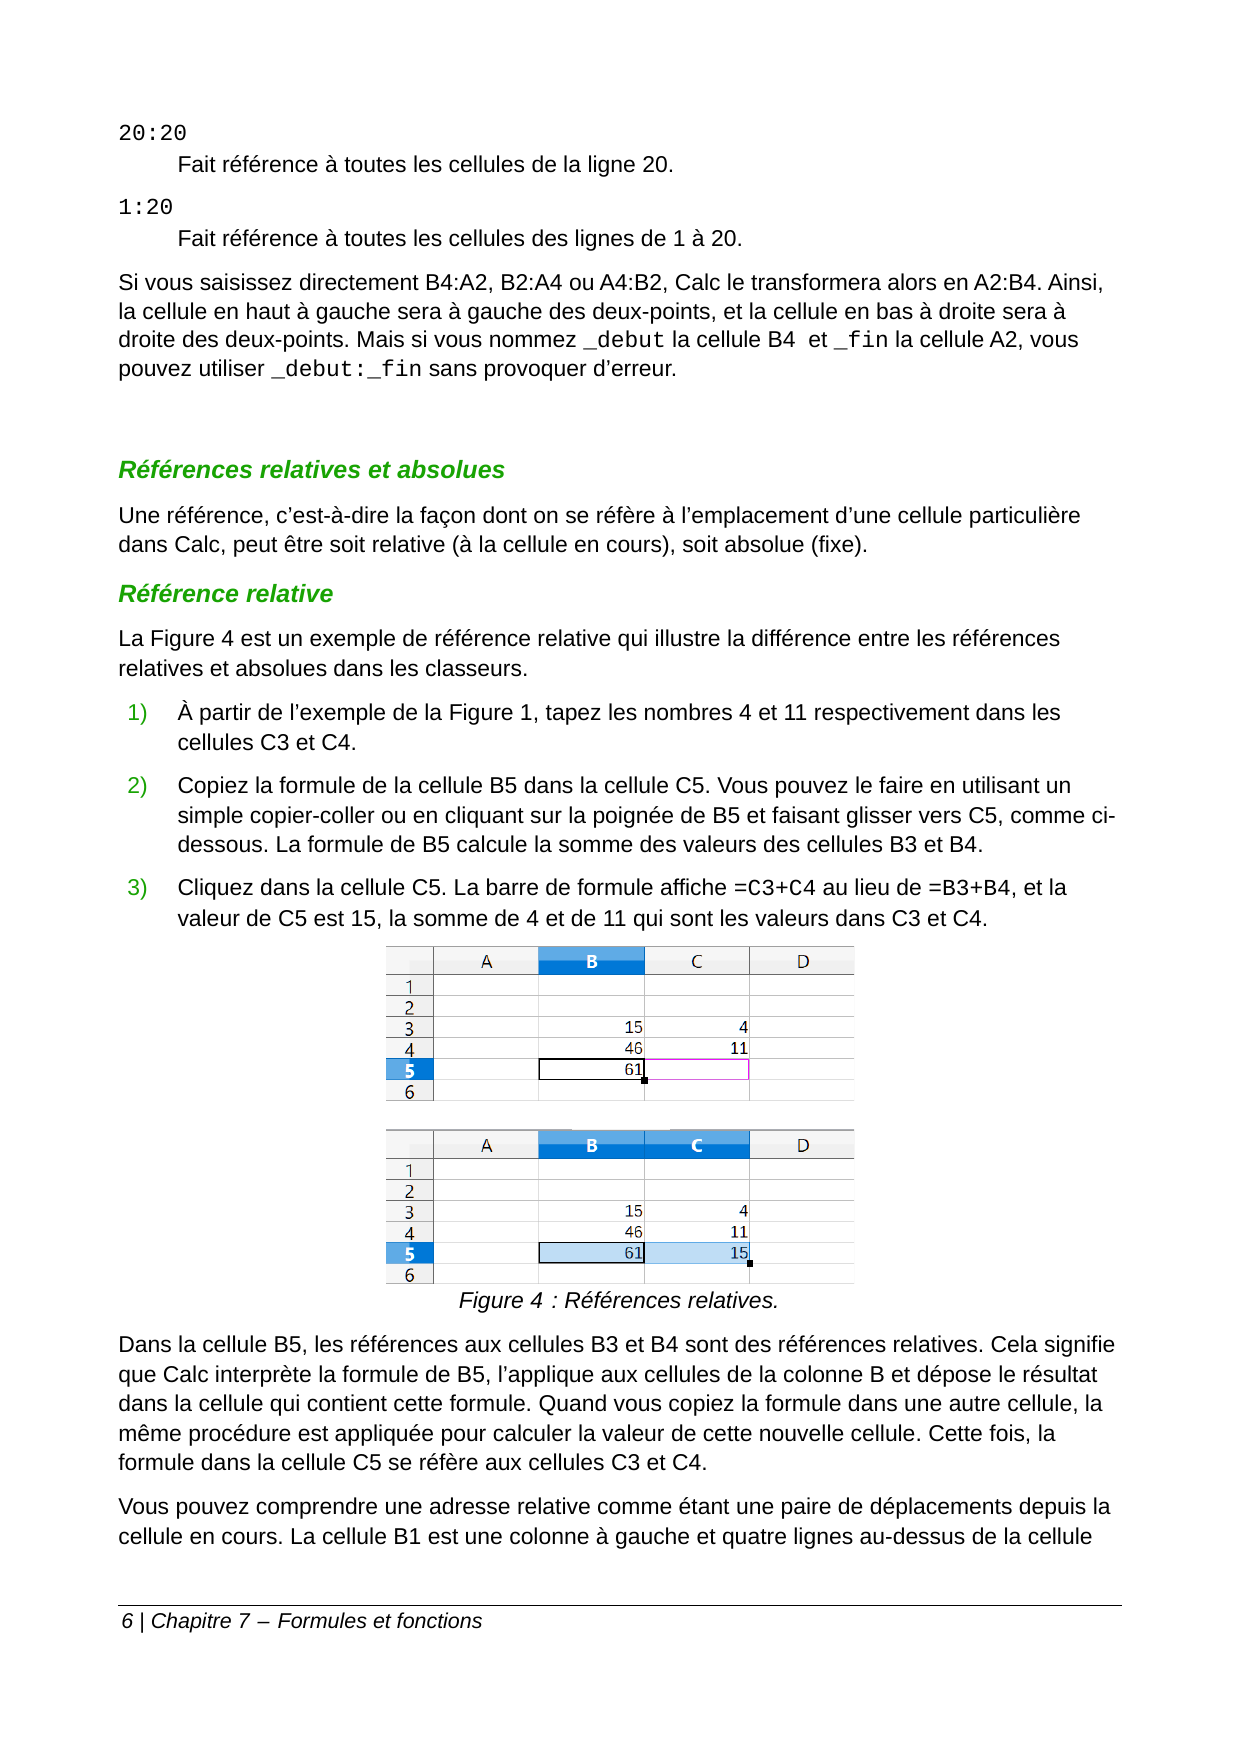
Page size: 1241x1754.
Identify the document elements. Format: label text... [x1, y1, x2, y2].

picture [386, 946, 855, 1101]
list Cliquez dans la cellule C5. La barre de formule affiche =C3+C4 au lieu de =B3+B4, et la valeur de C5 est 15, la somme de 4 et de 11 qui sont les valeurs dans C3 et C4. [148, 872, 1122, 931]
text Figure 4 : Références relatives. [118, 1284, 1122, 1313]
text Si vous saisissez directement B4:A2, B2:A4 ou A4:B2, Calc le transformera alors en A2:B4. Ainsi, la cellule en haut à gauche sera à gauche des deux-points, et la cellule en bas à droite sera à droite des deux-points. Mais si vous nommez _debut la cellule B4 et _fin la cellule A2, vous pouvez utiliser _debut:_fin sans provoquer d’erreur. [118, 266, 1122, 383]
list Fait référence à toutes les cellules des lignes de 1 à 20. [177, 221, 1122, 251]
picture [386, 1129, 855, 1284]
subtitle 20:20 [118, 118, 1122, 148]
list Fait référence à toutes les cellules de la ligne 20. [177, 148, 1122, 177]
subtitle 1:20 [118, 192, 1122, 221]
subtitle Références relatives et absolues [118, 454, 1122, 484]
text Une référence, c’est-à-dire la façon dont on se réfère à l’emplacement d’une cellule particulière dans Calc, peut être soit relative (à la cellule en cours), soit absolue (fixe). [118, 498, 1122, 557]
text La Figure 4 est un exemple de référence relative qui illustre la différence entre les références relatives et absolues dans les classeurs. [118, 622, 1122, 681]
text Dans la cellule B5, les références aux cellules B3 et B4 sont des références relatives. Cela signifie que Calc interprète la formule de B5, l’applique aux cellules de la colonne B et dépose le résultat dans la cellule qui contient cette formule. Quand vous copiez la formule dans une autre cellule, la même procédure est appliquée pour calculer la valeur de cette nouvelle cellule. Cette fois, la formule dans la cellule C5 se réfère aux cellules C3 et C4. [118, 1328, 1122, 1476]
subtitle Référence relative [118, 578, 1122, 607]
text Vous pouvez comprendre une adresse relative comme étant une paire de déplacements depuis la cellule en cours. La cellule B1 est une colonne à gauche et quatre lignes au-dessus de la cellule [118, 1490, 1122, 1549]
list Copiez la formule de la cellule B5 dans la cellule C5. Vous pouvez le faire en utilisant un simple copier-coller ou en cliquant sur la poignée de B5 et faisant glisser vers C5, comme ci-dessous. La formule de B5 calcule la somme des valeurs des cellules B3 et B4. [148, 769, 1122, 858]
list À partir de l’exemple de la Figure 1, tapez les nombres 4 et 11 respectivement dans les cellules C3 et C4. [148, 696, 1122, 755]
